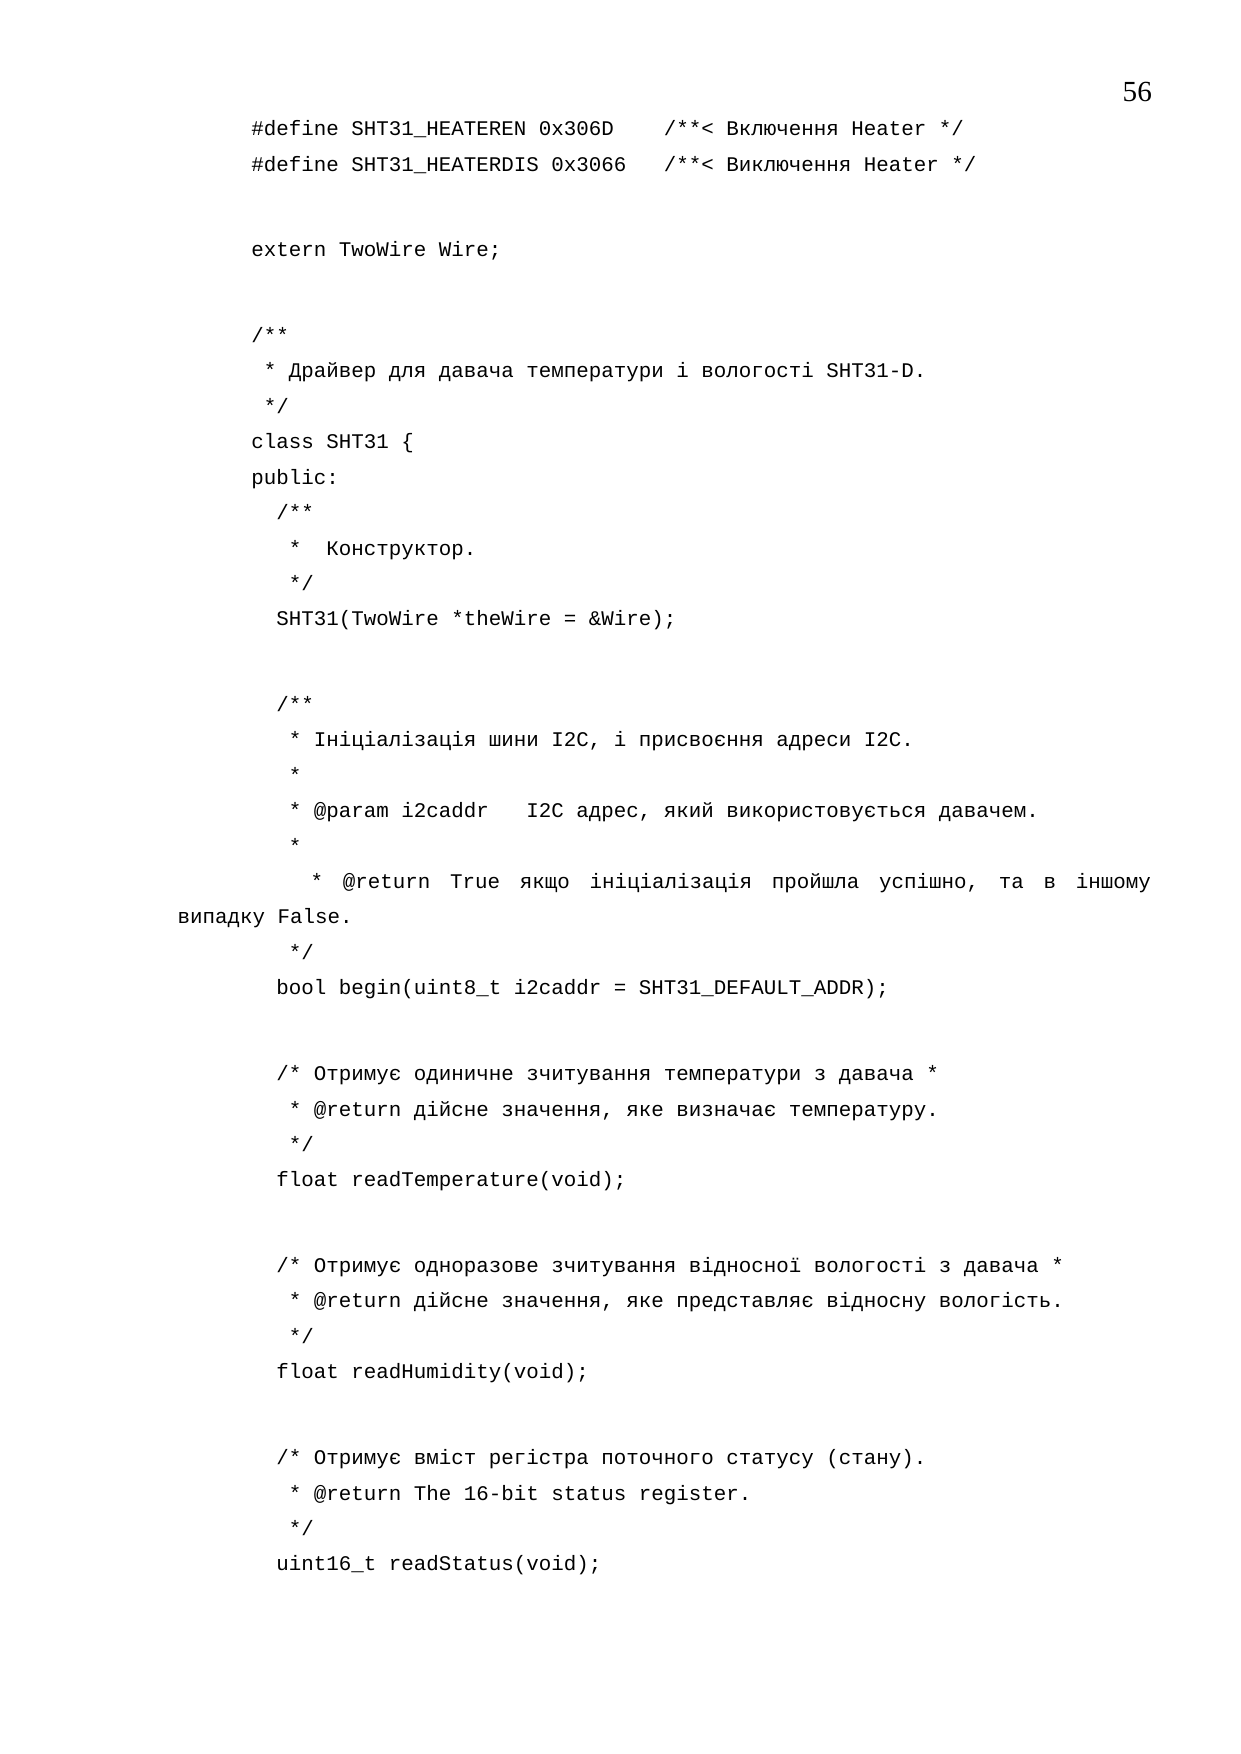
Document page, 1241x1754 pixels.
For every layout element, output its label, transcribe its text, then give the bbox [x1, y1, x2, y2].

text * [177, 836, 1152, 859]
text * @return The 16-bit status register. [177, 1482, 1152, 1506]
text */ [177, 1326, 1152, 1349]
text * @param i2caddr I2C адрес, який використовується давачем. [177, 800, 1152, 824]
text class SHT31 { [177, 431, 1152, 455]
text * @return дійсне значення, яке представляє відносну вологість. [177, 1291, 1152, 1314]
text extern TwoWire Wire; [177, 239, 1152, 263]
text * Конструктор. [177, 537, 1152, 561]
text * Драйвер для давача температури і вологості SHT31-D. [177, 360, 1152, 384]
text public: [177, 467, 1152, 490]
text * [177, 765, 1152, 788]
text float readHumidity(void); [177, 1361, 1152, 1385]
text */ [177, 1134, 1152, 1158]
text bool begin(uint8_t i2caddr = SHT31_DEFAULT_ADDR); [177, 977, 1152, 1001]
text */ [177, 396, 1152, 419]
text float readTemperature(void); [177, 1169, 1152, 1193]
text * @return True якщо ініціалізація пройшла успішно, та в іншому випадку False. [177, 871, 1152, 930]
text */ [177, 573, 1152, 597]
text #define SHT31_HEATEREN 0x306D /**< Включення Heater */ [177, 118, 1152, 142]
text uint16_t readStatus(void); [177, 1553, 1152, 1577]
text SHT31(TwoWire *theWire = &Wire); [177, 608, 1152, 632]
text * @return дійсне значення, яке визначає температуру. [177, 1098, 1152, 1122]
text /* Отримує вміст регістра поточного статусу (стану). [177, 1447, 1152, 1471]
text */ [177, 1518, 1152, 1542]
text */ [177, 942, 1152, 966]
text * Ініціалізація шини I2C, і присвоєння адреси I2C. [177, 729, 1152, 753]
text #define SHT31_HEATERDIS 0x3066 /**< Виключення Heater */ [177, 153, 1152, 177]
text /** [177, 325, 1152, 349]
text /** [177, 502, 1152, 526]
text /* Отримує одиничне зчитування температури з давача * [177, 1063, 1152, 1087]
text /* Отримує одноразове зчитування відносної вологості з давача * [177, 1255, 1152, 1279]
text /** [177, 694, 1152, 718]
